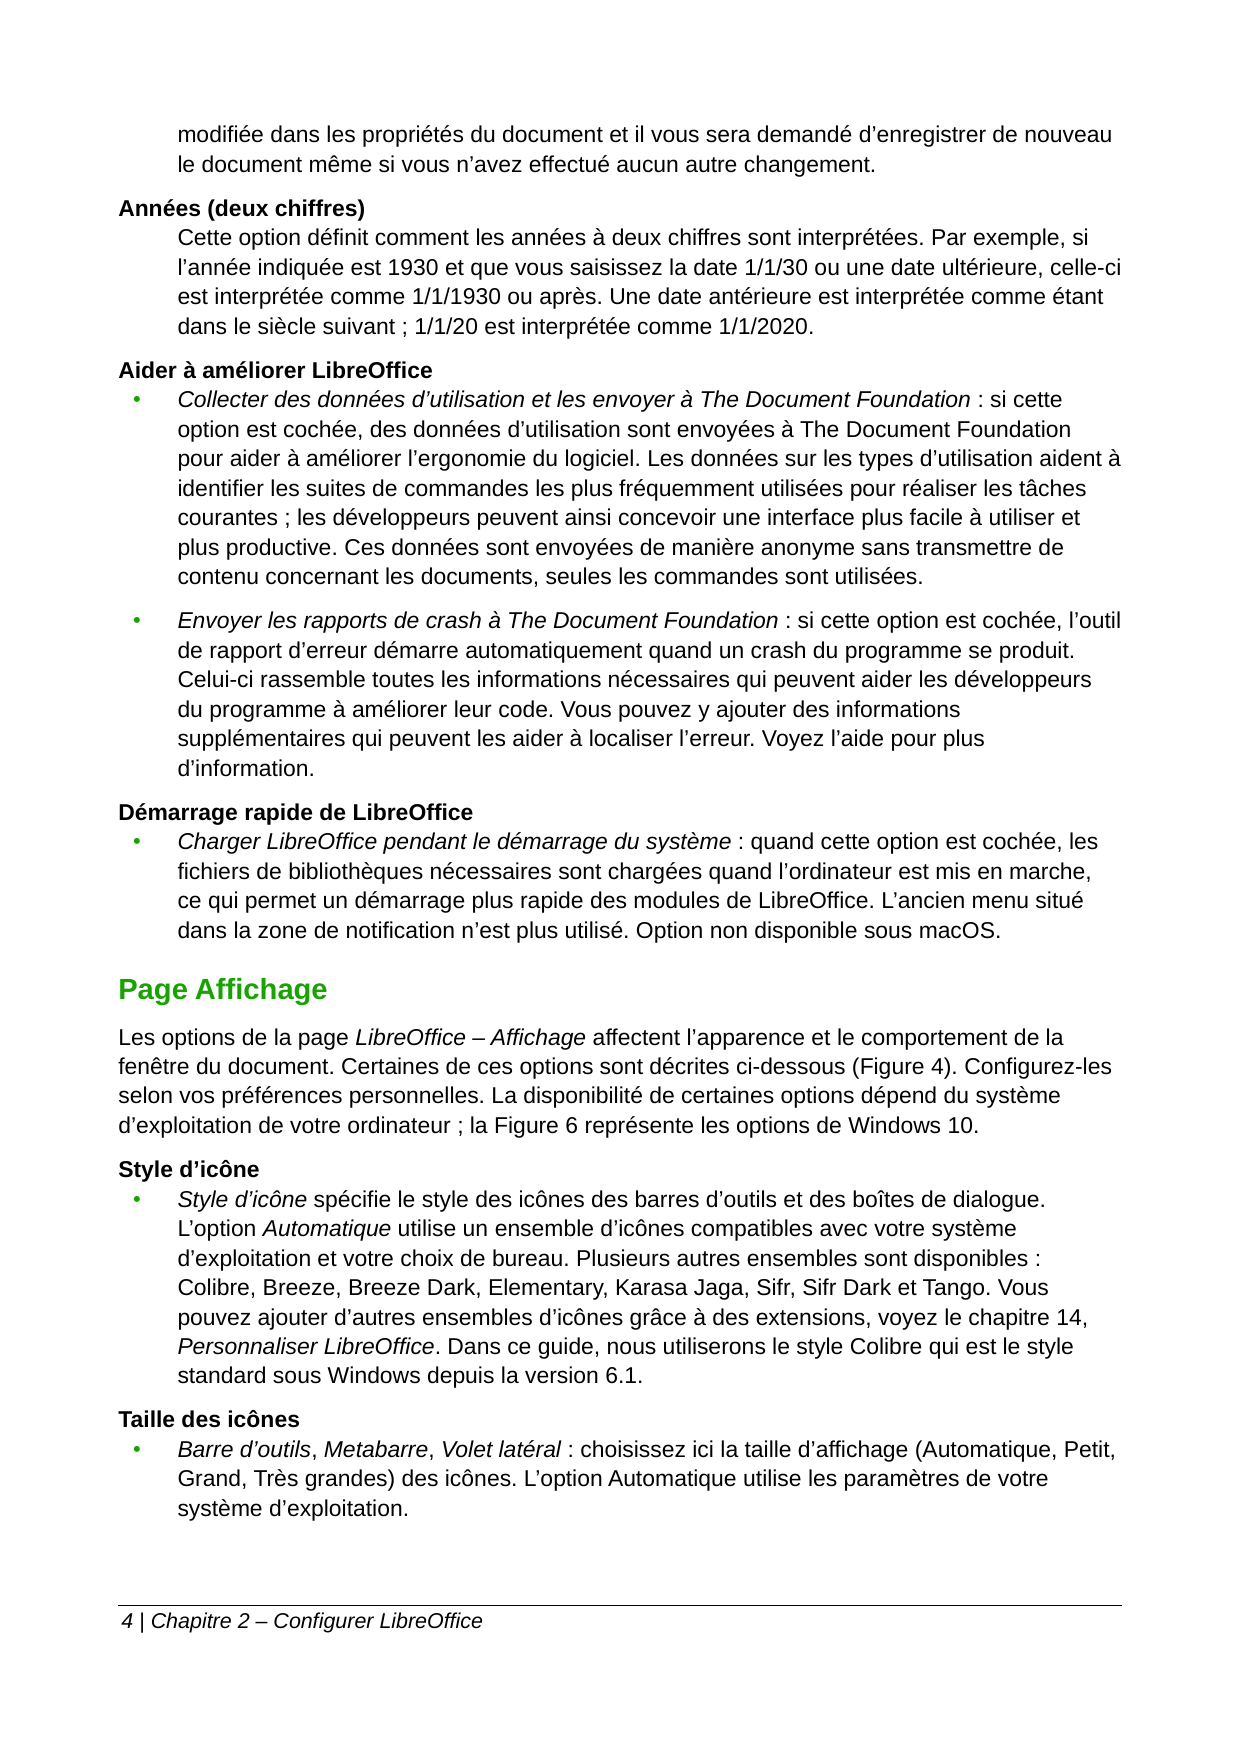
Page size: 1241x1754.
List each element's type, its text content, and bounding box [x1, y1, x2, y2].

subtitle Années (deux chiffres) [118, 192, 1122, 221]
list Barre d’outils, Metabarre, Volet latéral : choisissez ici la taille d’affichage (Automatique, Petit, Grand, Très grandes) des icônes. L’option Automatique utilise les paramètres de votre système d’exploitation. [133, 1433, 1122, 1521]
subtitle Style d’icône [118, 1153, 1122, 1182]
list Cette option définit comment les années à deux chiffres sont interprétées. Par exemple, si l’année indiquée est 1930 et que vous saisissez la date 1/1/30 ou une date ultérieure, celle-ci est interprétée comme 1/1/1930 ou après. Une date antérieure est interprétée comme étant dans le siècle suivant ; 1/1/20 est interprétée comme 1/1/2020. [177, 221, 1122, 339]
list Charger LibreOffice pendant le démarrage du système : quand cette option est cochée, les fichiers de bibliothèques nécessaires sont chargées quand l’ordinateur est mis en marche, ce qui permet un démarrage plus rapide des modules de LibreOffice. L’ancien menu situé dans la zone de notification n’est plus utilisé. Option non disponible sous macOS. [133, 825, 1122, 943]
text Les options de la page LibreOffice – Affichage affectent l’apparence et le comportement de la fenêtre du document. Certaines de ces options sont décrites ci-dessous (Figure 4). Configurez-les selon vos préférences personnelles. La disponibilité de certaines options dépend du système d’exploitation de votre ordinateur ; la Figure 6 représente les options de Windows 10. [118, 1020, 1122, 1138]
subtitle Page Affichage [118, 972, 1122, 1006]
subtitle Taille des icônes [118, 1403, 1122, 1433]
subtitle Aider à améliorer LibreOffice [118, 354, 1122, 383]
subtitle Démarrage rapide de LibreOffice [118, 796, 1122, 825]
list Style d’icône spécifie le style des icônes des barres d’outils et des boîtes de dialogue. L’option Automatique utilise un ensemble d’icônes compatibles avec votre système d’exploitation et votre choix de bureau. Plusieurs autres ensembles sont disponibles : Colibre, Breeze, Breeze Dark, Elementary, Karasa Jaga, Sifr, Sifr Dark et Tango. Vous pouvez ajouter d’autres ensembles d’icônes grâce à des extensions, voyez le chapitre 14, Personnaliser LibreOffice. Dans ce guide, nous utiliserons le style Colibre qui est le style standard sous Windows depuis la version 6.1. [133, 1182, 1122, 1389]
list Collecter des données d’utilisation et les envoyer à The Document Foundation : si cette option est cochée, des données d’utilisation sont envoyées à The Document Foundation pour aider à améliorer l’ergonomie du logiciel. Les données sur les types d’utilisation aident à identifier les suites de commandes les plus fréquemment utilisées pour réaliser les tâches courantes ; les développeurs peuvent ainsi concevoir une interface plus facile à utiliser et plus productive. Ces données sont envoyées de manière anonyme sans transmettre de contenu concernant les documents, seules les commandes sont utilisées. [133, 383, 1122, 590]
list Envoyer les rapports de crash à The Document Foundation : si cette option est cochée, l’outil de rapport d’erreur démarre automatiquement quand un crash du programme se produit. Celui-ci rassemble toutes les informations nécessaires qui peuvent aider les développeurs du programme à améliorer leur code. Vous pouvez y ajouter des informations supplémentaires qui peuvent les aider à localiser l’erreur. Voyez l’aide pour plus d’information. [133, 604, 1122, 781]
list modifiée dans les propriétés du document et il vous sera demandé d’enregistrer de nouveau le document même si vous n’avez effectué aucun autre changement. [133, 118, 1122, 177]
